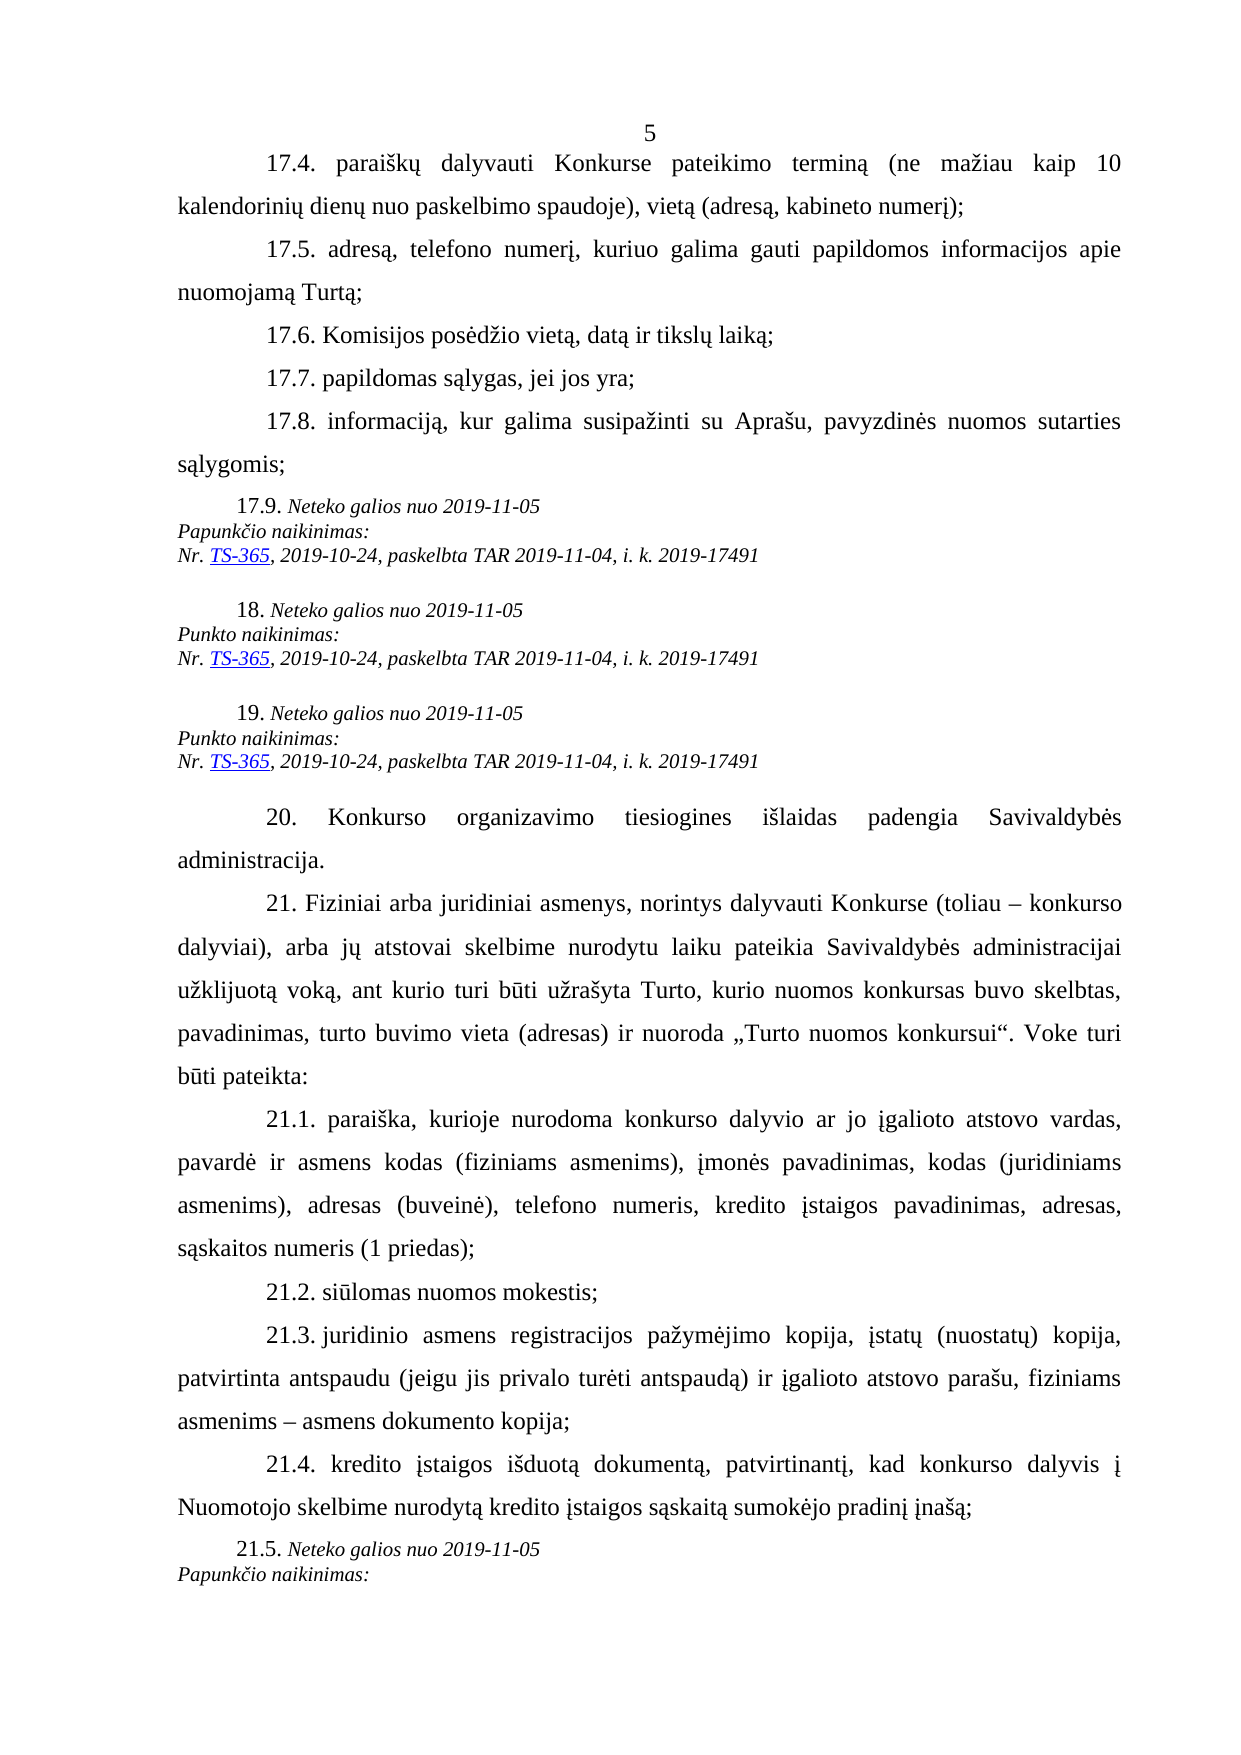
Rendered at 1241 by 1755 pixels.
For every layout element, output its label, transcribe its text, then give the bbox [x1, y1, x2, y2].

text 21. Fiziniai arba juridiniai asmenys, norintys dalyvauti Konkurse (toliau – konkurso dalyviai), arba jų atstovai skelbime nurodytu laiku pateikia Savivaldybės administracijai užklijuotą voką, ant kurio turi būti užrašyta Turto, kurio nuomos konkursas buvo skelbtas, pavadinimas, turto buvimo vieta (adresas) ir nuoroda „Turto nuomos konkursui“. Voke turi būti pateikta: [177, 888, 1122, 1090]
text Nr. TS-365, 2019-10-24, paskelbta TAR 2019-11-04, i. k. 2019-17491 [177, 646, 1122, 670]
text Nr. TS-365, 2019-10-24, paskelbta TAR 2019-11-04, i. k. 2019-17491 [177, 749, 1122, 773]
text Papunkčio naikinimas: [177, 1562, 1122, 1586]
text 21.2. siūlomas nuomos mokestis; [177, 1277, 1122, 1305]
text 20. Konkurso organizavimo tiesiogines išlaidas padengia Savivaldybės administracija. [177, 802, 1122, 874]
text 17.9. Neteko galios nuo 2019-11-05 [177, 493, 1122, 519]
text 19. Neteko galios nuo 2019-11-05 [177, 699, 1122, 725]
text 17.6. Komisijos posėdžio vietą, datą ir tikslų laiką; [177, 320, 1122, 349]
text 17.5. adresą, telefono numerį, kuriuo galima gauti papildomos informacijos apie nuomojamą Turtą; [177, 234, 1122, 306]
text 21.3. juridinio asmens registracijos pažymėjimo kopija, įstatų (nuostatų) kopija, patvirtinta antspaudu (jeigu jis privalo turėti antspaudą) ir įgalioto atstovo parašu, fiziniams asmenims – asmens dokumento kopija; [177, 1320, 1122, 1435]
text Punkto naikinimas: [177, 622, 1122, 646]
text Punkto naikinimas: [177, 725, 1122, 749]
text 17.4. paraiškų dalyvauti Konkurse pateikimo terminą (ne mažiau kaip 10 kalendorinių dienų nuo paskelbimo spaudoje), vietą (adresą, kabineto numerį); [177, 148, 1122, 219]
text 18. Neteko galios nuo 2019-11-05 [177, 596, 1122, 622]
text 21.5. Neteko galios nuo 2019-11-05 [177, 1535, 1122, 1562]
text 21.1. paraiška, kurioje nurodoma konkurso dalyvio ar jo įgalioto atstovo vardas, pavardė ir asmens kodas (fiziniams asmenims), įmonės pavadinimas, kodas (juridiniams asmenims), adresas (buveinė), telefono numeris, kredito įstaigos pavadinimas, adresas, sąskaitos numeris (1 priedas); [177, 1104, 1122, 1262]
text 17.8. informaciją, kur galima susipažinti su Aprašu, pavyzdinės nuomos sutarties sąlygomis; [177, 406, 1122, 478]
text 17.7. papildomas sąlygas, jei jos yra; [177, 363, 1122, 392]
text Papunkčio naikinimas: [177, 519, 1122, 543]
text 21.4. kredito įstaigos išduotą dokumentą, patvirtinantį, kad konkurso dalyvis į Nuomotojo skelbime nurodytą kredito įstaigos sąskaitą sumokėjo pradinį įnašą; [177, 1449, 1122, 1521]
text Nr. TS-365, 2019-10-24, paskelbta TAR 2019-11-04, i. k. 2019-17491 [177, 543, 1122, 567]
